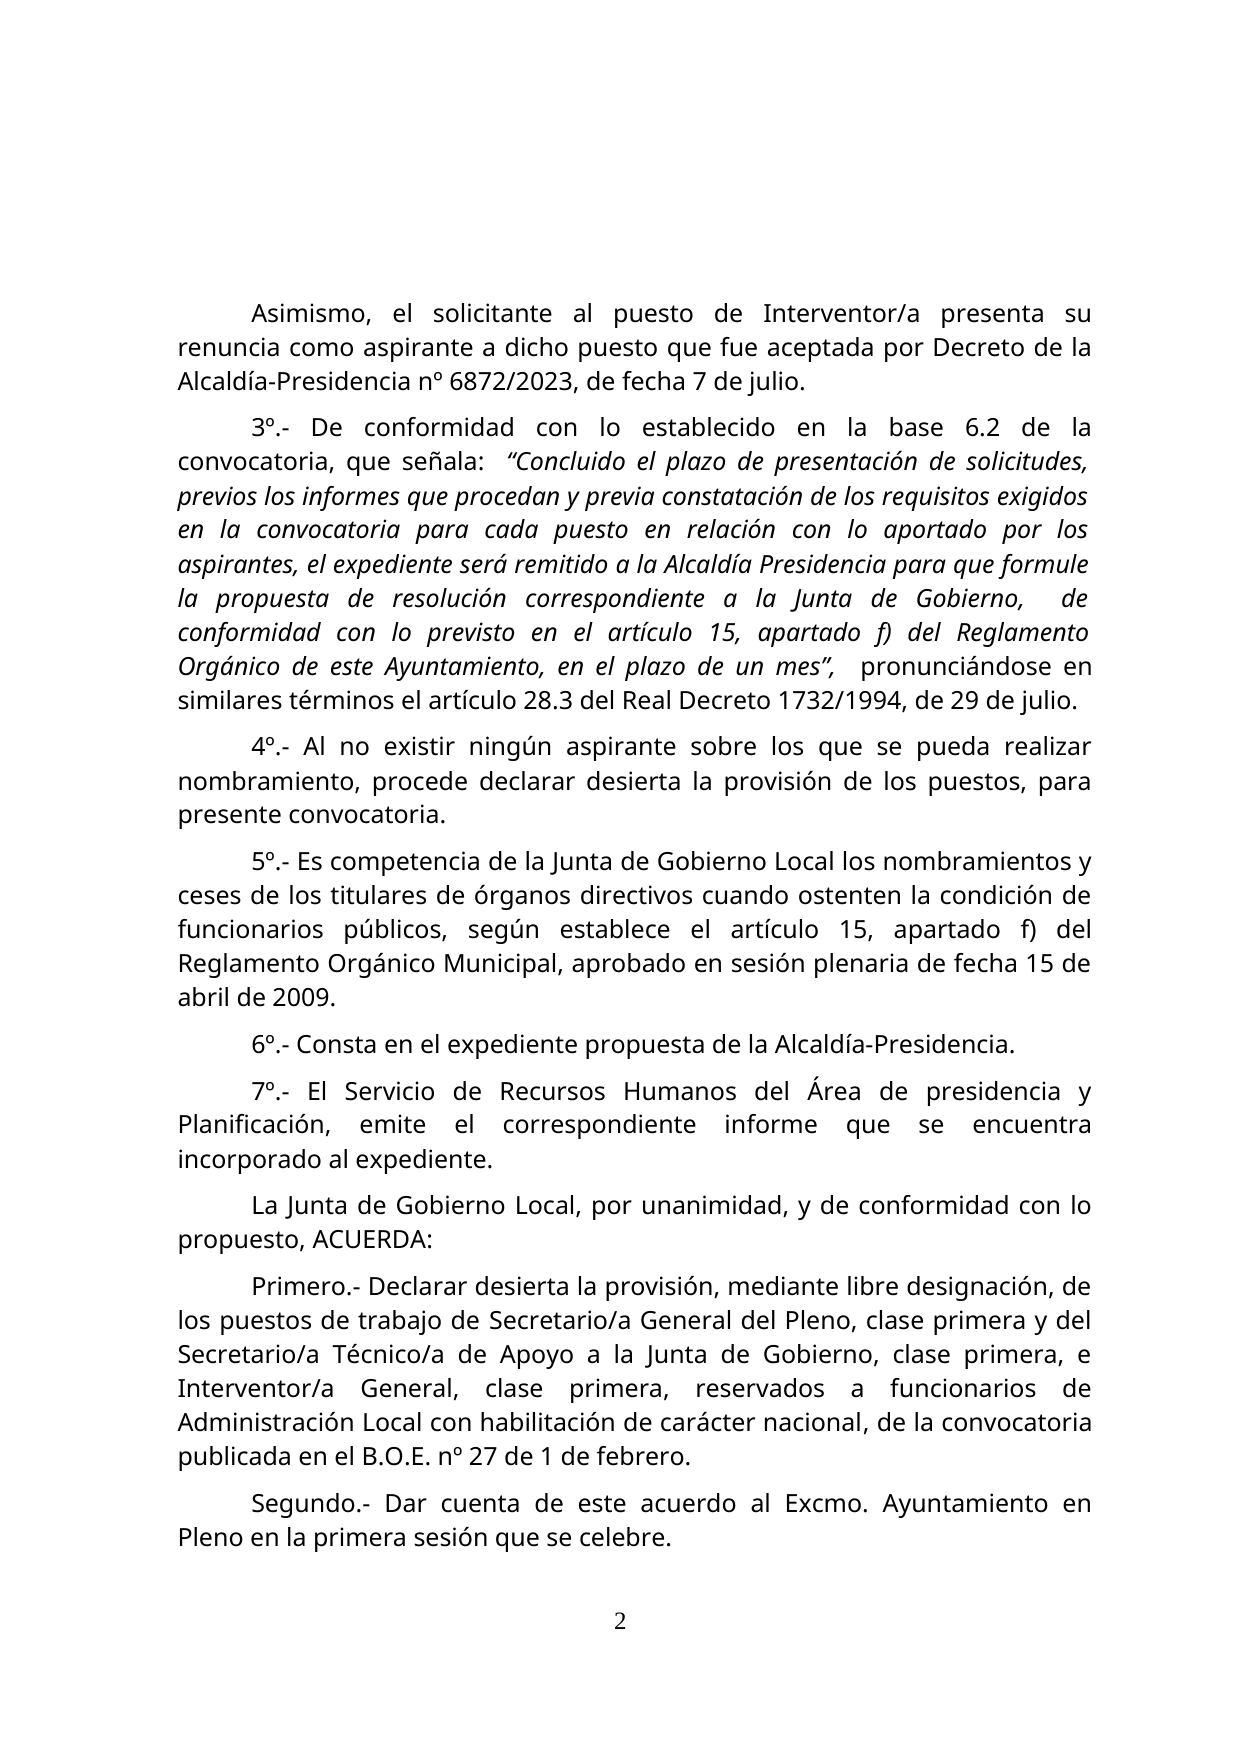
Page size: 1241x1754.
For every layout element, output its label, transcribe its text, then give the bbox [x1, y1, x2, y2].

text 3º.- De conformidad con lo establecido en la base 6.2 de la convocatoria, que señala: “Concluido el plazo de presentación de solicitudes, previos los informes que procedan y previa constatación de los requisitos exigidos en la convocatoria para cada puesto en relación con lo aportado por los aspirantes, el expediente será remitido a la Alcaldía Presidencia para que formule la propuesta de resolución correspondiente a la Junta de Gobierno, de conformidad con lo previsto en el artículo 15, apartado f) del Reglamento Orgánico de este Ayuntamiento, en el plazo de un mes”, pronunciándose en similares términos el artículo 28.3 del Real Decreto 1732/1994, de 29 de julio. [177, 410, 1093, 717]
text Primero.- Declarar desierta la provisión, mediante libre designación, de los puestos de trabajo de Secretario/a General del Pleno, clase primera y del Secretario/a Técnico/a de Apoyo a la Junta de Gobierno, clase primera, e Interventor/a General, clase primera, reservados a funcionarios de Administración Local con habilitación de carácter nacional, de la convocatoria publicada en el B.O.E. nº 27 de 1 de febrero. [177, 1268, 1093, 1473]
text 7º.- El Servicio de Recursos Humanos del Área de presidencia y Planificación, emite el correspondiente informe que se encuentra incorporado al expediente. [177, 1073, 1093, 1175]
text 4º.- Al no existir ningún aspirante sobre los que se pueda realizar nombramiento, procede declarar desierta la provisión de los puestos, para presente convocatoria. [177, 729, 1093, 831]
text La Junta de Gobierno Local, por unanimidad, y de conformidad con lo propuesto, ACUERDA: [177, 1188, 1093, 1256]
text Asimismo, el solicitante al puesto de Interventor/a presenta su renuncia como aspirante a dicho puesto que fue aceptada por Decreto de la Alcaldía-Presidencia nº 6872/2023, de fecha 7 de julio. [177, 295, 1093, 397]
text 6º.- Consta en el expediente propuesta de la Alcaldía-Presidencia. [177, 1027, 1093, 1061]
text Segundo.- Dar cuenta de este acuerdo al Excmo. Ayuntamiento en Pleno en la primera sesión que se celebre. [177, 1485, 1093, 1553]
text 5º.- Es competencia de la Junta de Gobierno Local los nombramientos y ceses de los titulares de órganos directivos cuando ostenten la condición de funcionarios públicos, según establece el artículo 15, apartado f) del Reglamento Orgánico Municipal, aprobado en sesión plenaria de fecha 15 de abril de 2009. [177, 844, 1093, 1014]
